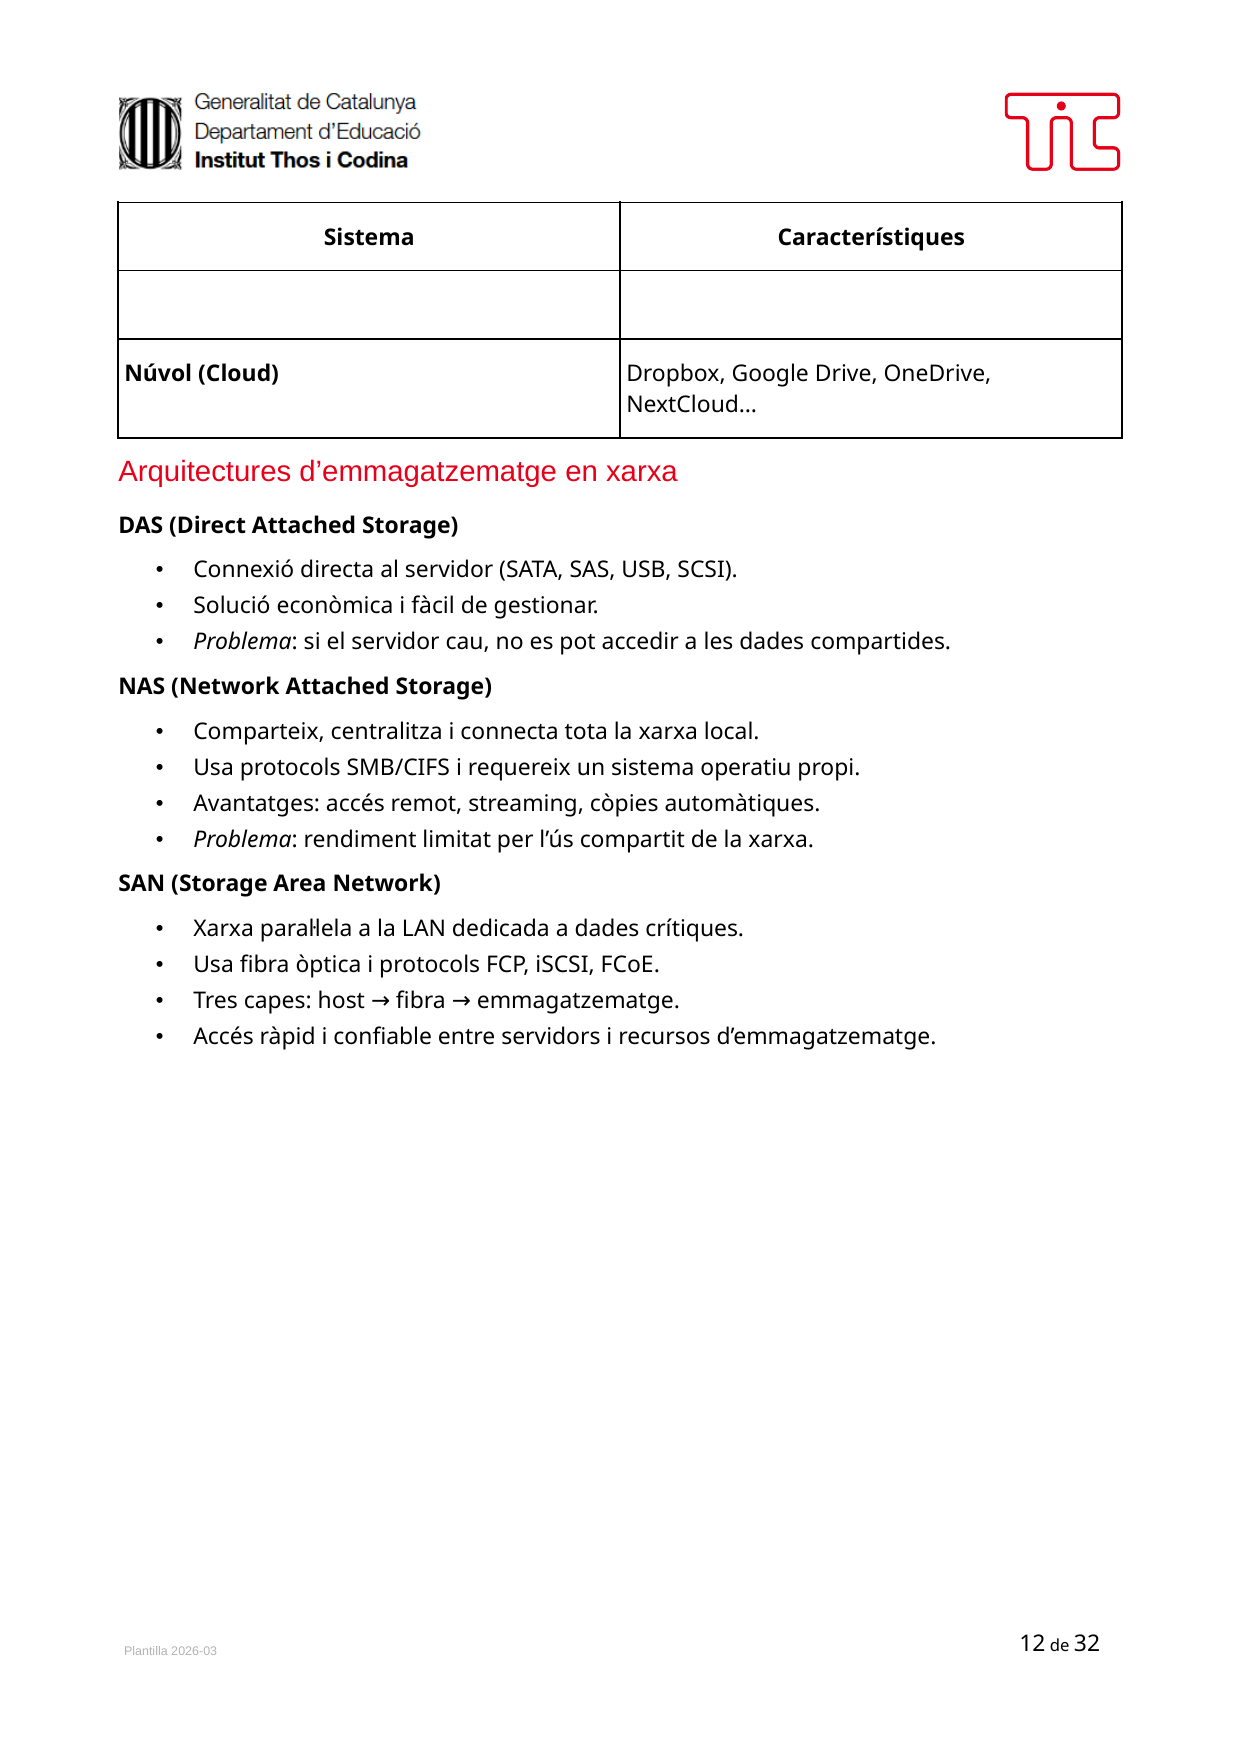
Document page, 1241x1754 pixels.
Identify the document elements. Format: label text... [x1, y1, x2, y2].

text SAN (Storage Area Network) [118, 867, 1122, 899]
list Usa fibra òptica i protocols FCP, iSCSI, FCoE. [156, 948, 1122, 979]
list Connexió directa al servidor (SATA, SAS, USB, SCSI). [156, 553, 1122, 584]
table_header Sistema [119, 203, 619, 269]
list Tres capes: host → fibra → emmagatzematge. [156, 984, 1122, 1015]
table_cell Dropbox, Google Drive, OneDrive, NextCloud… [621, 340, 1121, 437]
subtitle Arquitectures d’emmagatzematge en xarxa [118, 453, 1122, 487]
list Accés ràpid i confiable entre servidors i recursos d’emmagatzematge. [156, 1020, 1122, 1051]
table_header Característiques [621, 203, 1121, 269]
list Problema: rendiment limitat per l’ús compartit de la xarxa. [156, 823, 1122, 854]
list Problema: si el servidor cau, no es pot accedir a les dades compartides. [156, 625, 1122, 656]
picture [118, 92, 422, 171]
list Avantatges: accés remot, streaming, còpies automàtiques. [156, 787, 1122, 818]
list Usa protocols SMB/CIFS i requereix un sistema operatiu propi. [156, 751, 1122, 782]
list Comparteix, centralitza i connecta tota la xarxa local. [156, 715, 1122, 746]
picture [1004, 92, 1123, 171]
table_cell Núvol (Cloud) [119, 340, 619, 437]
list Solució econòmica i fàcil de gestionar. [156, 589, 1122, 621]
text DAS (Direct Attached Storage) [118, 508, 1122, 540]
table_cell [621, 271, 1121, 338]
list Xarxa paral·lela a la LAN dedicada a dades crítiques. [156, 912, 1122, 943]
table_cell [119, 271, 619, 338]
text NAS (Network Attached Storage) [118, 670, 1122, 701]
